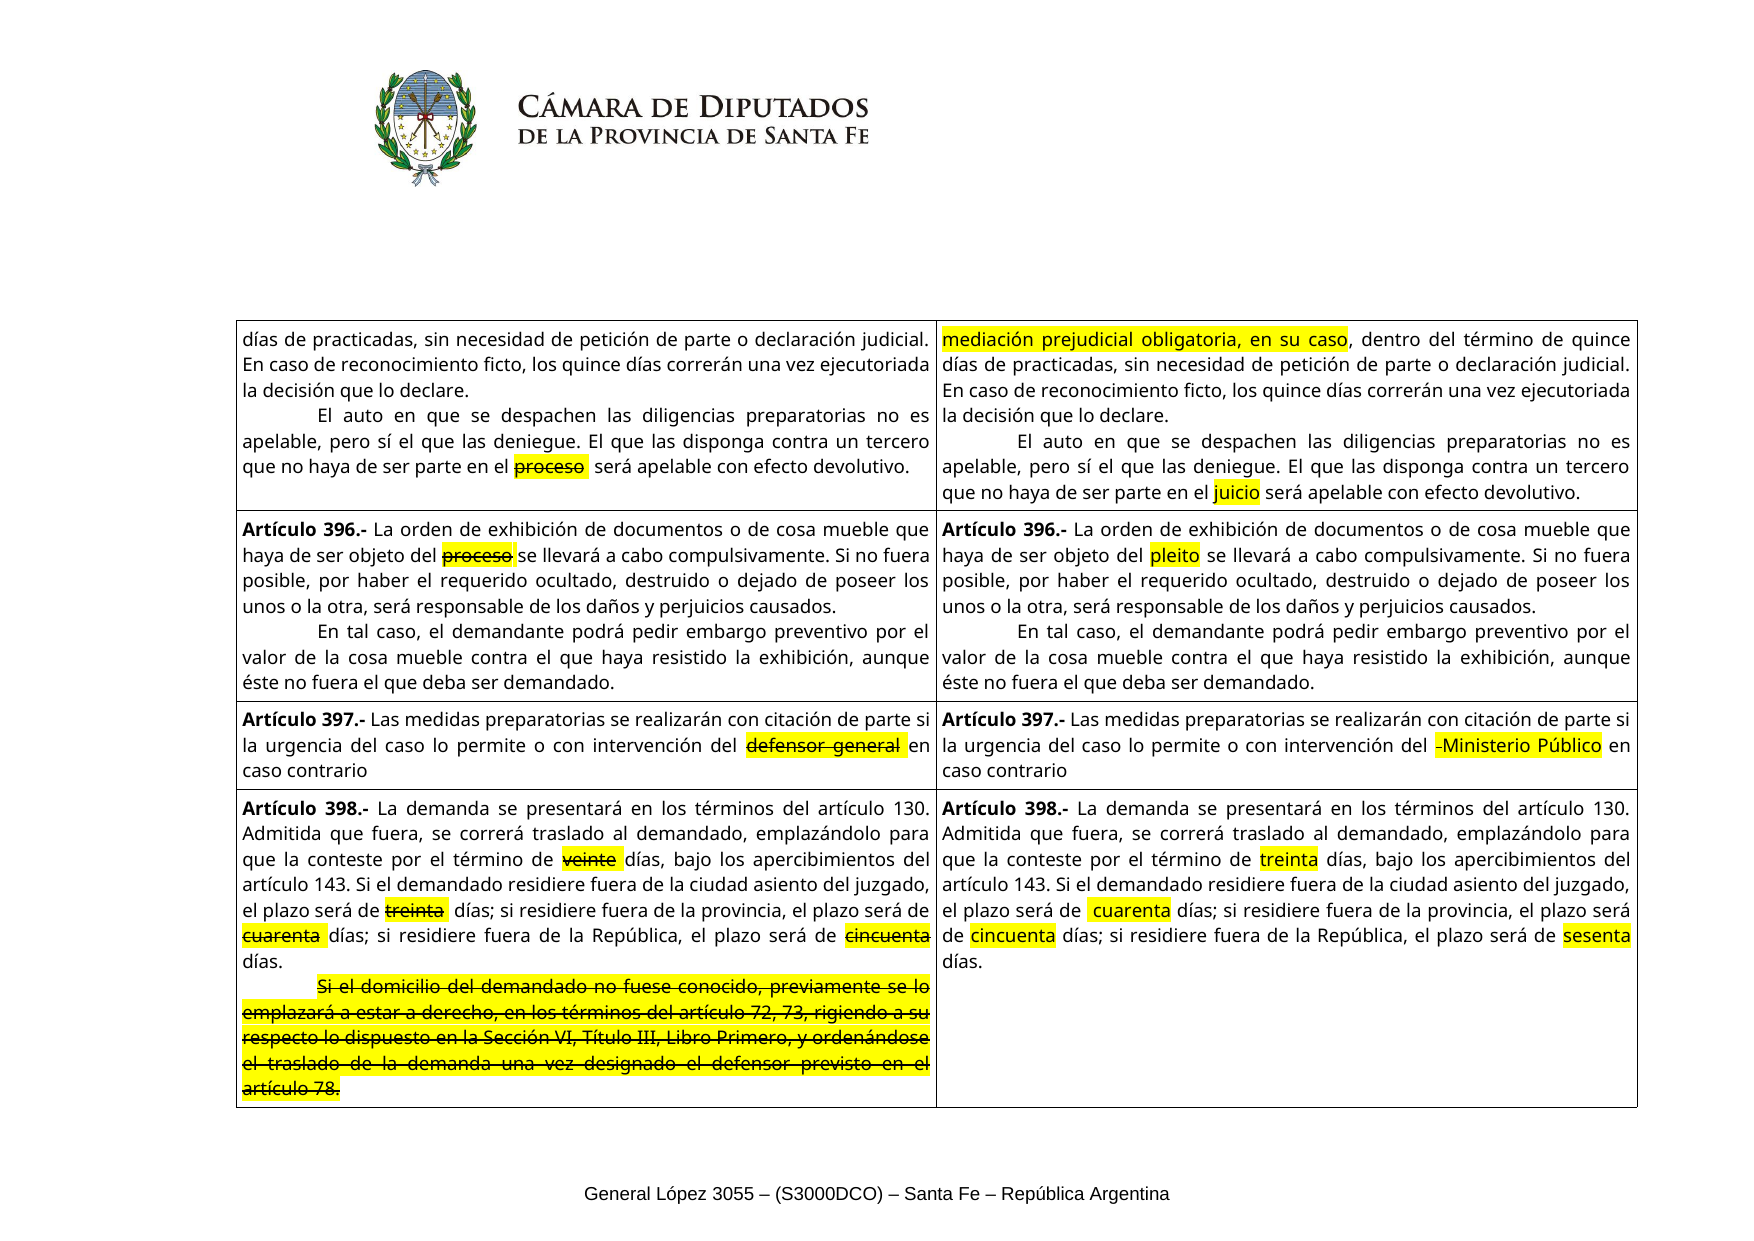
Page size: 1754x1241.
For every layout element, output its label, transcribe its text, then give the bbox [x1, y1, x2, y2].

table_cell Artículo 397.- Las medidas preparatorias se realizarán con citación de parte si la urgencia del caso lo permite o con intervención del Ministerio Público en caso contrario [937, 702, 1637, 789]
table_cell Artículo 398.- La demanda se presentará en los términos del artículo 130. Admitida que fuera, se correrá traslado al demandado, emplazándolo para que la conteste por el término de treinta días, bajo los apercibimientos del artículo 143. Si el demandado residiere fuera de la ciudad asiento del juzgado, el plazo será de cuarenta días; si residiere fuera de la provincia, el plazo será de cincuenta días; si residiere fuera de la República, el plazo será de sesenta días. [937, 790, 1637, 1107]
table_cell Artículo 396.- La orden de exhibición de documentos o de cosa mueble que haya de ser objeto del pleito se llevará a cabo compulsivamente. Si no fuera posible, por haber el requerido ocultado, destruido o dejado de poseer los unos o la otra, será responsable de los daños y perjuicios causados. En tal caso, el demandante podrá pedir embargo preventivo por el valor de la cosa mueble contra el que haya resistido la exhibición, aunque éste no fuera el que deba ser demandado. [937, 511, 1637, 701]
table_cell Artículo 396.- La orden de exhibición de documentos o de cosa mueble que haya de ser objeto del proceso se llevará a cabo compulsivamente. Si no fuera posible, por haber el requerido ocultado, destruido o dejado de poseer los unos o la otra, será responsable de los daños y perjuicios causados. En tal caso, el demandante podrá pedir embargo preventivo por el valor de la cosa mueble contra el que haya resistido la exhibición, aunque éste no fuera el que deba ser demandado. [237, 511, 936, 701]
table_cell días de practicadas, sin necesidad de petición de parte o declaración judicial. En caso de reconocimiento ficto, los quince días correrán una vez ejecutoriada la decisión que lo declare. El auto en que se despachen las diligencias preparatorias no es apelable, pero sí el que las deniegue. El que las disponga contra un tercero que no haya de ser parte en el proceso será apelable con efecto devolutivo. [237, 321, 936, 510]
table_cell mediación prejudicial obligatoria, en su caso, dentro del término de quince días de practicadas, sin necesidad de petición de parte o declaración judicial. En caso de reconocimiento ficto, los quince días correrán una vez ejecutoriada la decisión que lo declare. El auto en que se despachen las diligencias preparatorias no es apelable, pero sí el que las deniegue. El que las disponga contra un tercero que no haya de ser parte en el juicio será apelable con efecto devolutivo. [937, 321, 1637, 510]
table_cell Artículo 397.- Las medidas preparatorias se realizarán con citación de parte si la urgencia del caso lo permite o con intervención del defensor general en caso contrario [237, 702, 936, 789]
table_cell Artículo 398.- La demanda se presentará en los términos del artículo 130. Admitida que fuera, se correrá traslado al demandado, emplazándolo para que la conteste por el término de veinte días, bajo los apercibimientos del artículo 143. Si el demandado residiere fuera de la ciudad asiento del juzgado, el plazo será de treinta días; si residiere fuera de la provincia, el plazo será de cuarenta días; si residiere fuera de la República, el plazo será de cincuenta días. Si el domicilio del demandado no fuese conocido, previamente se lo emplazará a estar a derecho, en los términos del artículo 72, 73, rigiendo a su respecto lo dispuesto en la Sección VI, Título III, Libro Primero, y ordenándose el traslado de la demanda una vez designado el defensor previsto en el artículo 78. [237, 790, 936, 1107]
picture [374, 70, 869, 191]
